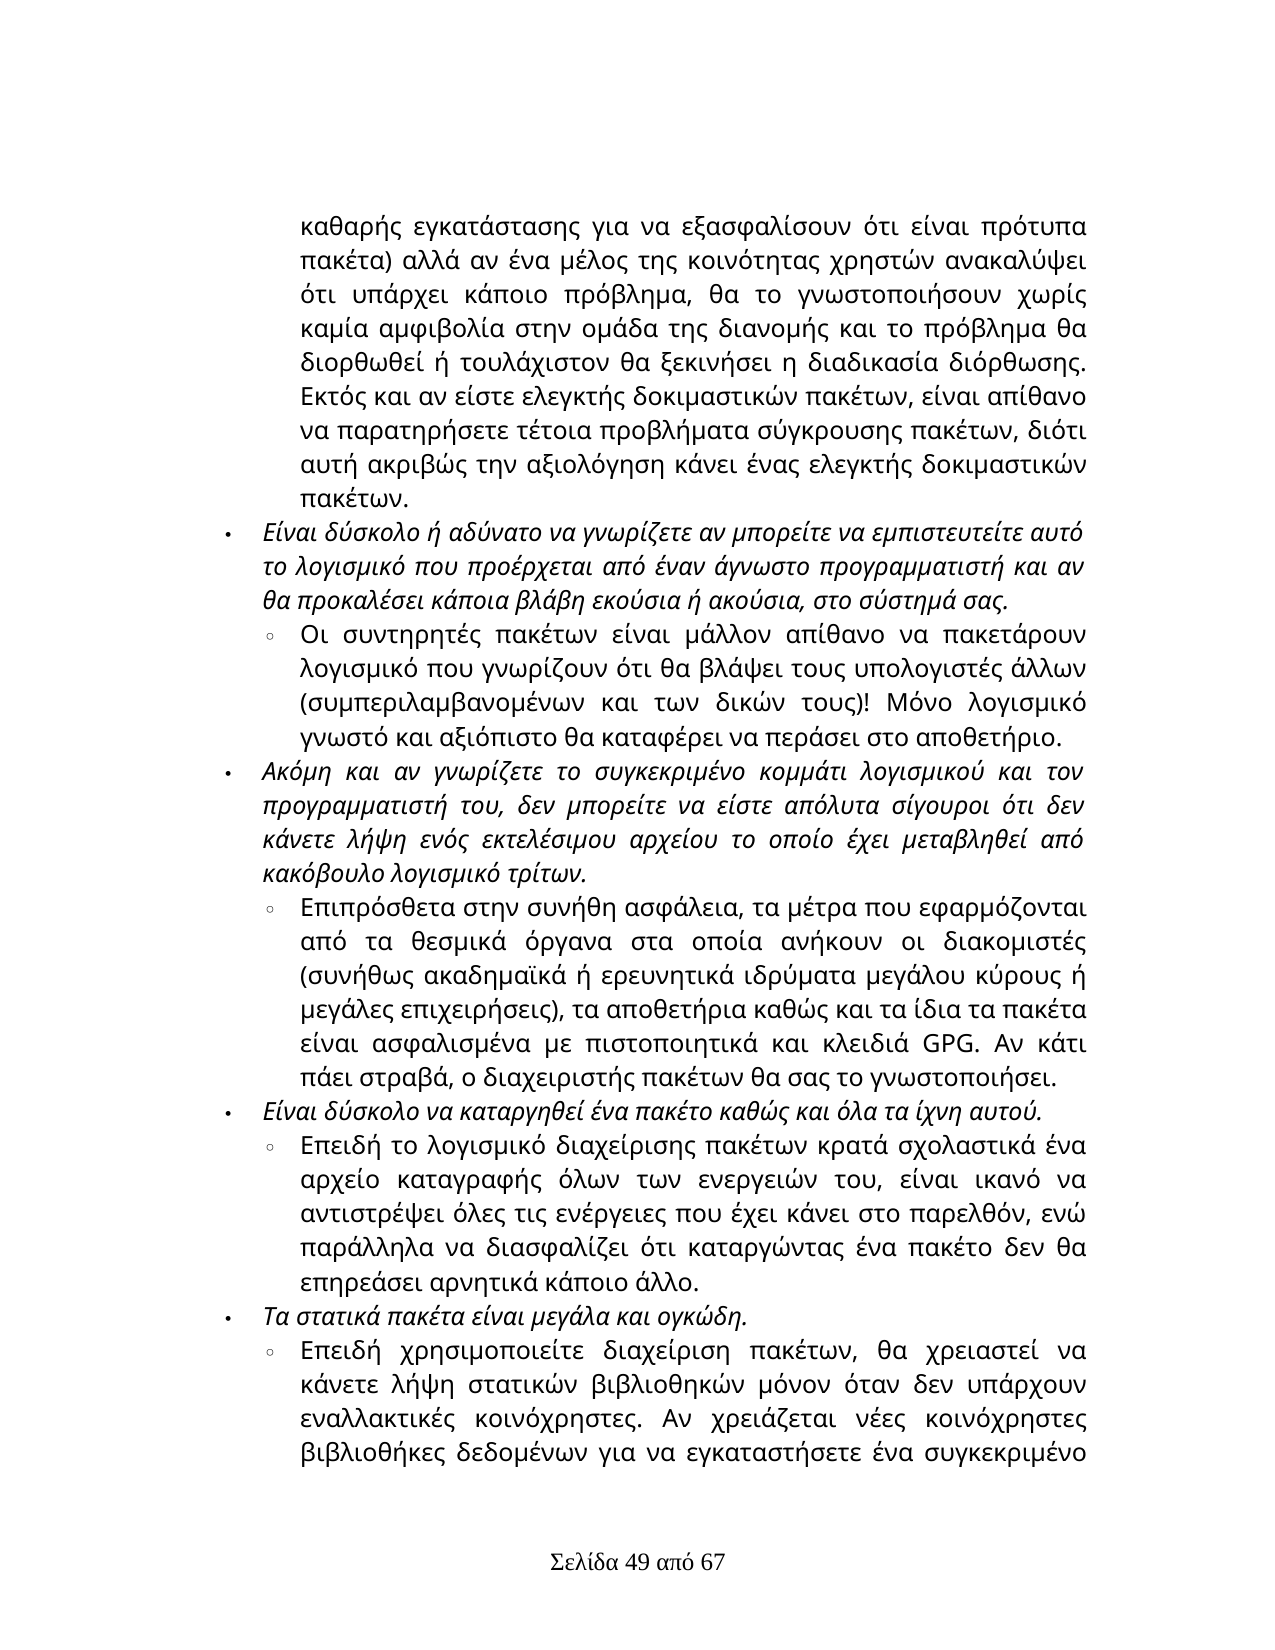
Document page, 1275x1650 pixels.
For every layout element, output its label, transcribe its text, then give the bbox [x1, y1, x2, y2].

list Είναι δύσκολο να καταργηθεί ένα πακέτο καθώς και όλα τα ίχνη αυτού. [225, 1094, 1087, 1128]
list Τα στατικά πακέτα είναι μεγάλα και ογκώδη. [225, 1298, 1087, 1332]
list Επειδή το λογισμικό διαχείρισης πακέτων κρατά σχολαστικά ένα αρχείο καταγραφής όλων των ενεργειών του, είναι ικανό να αντιστρέψει όλες τις ενέργειες που έχει κάνει στο παρελθόν, ενώ παράλληλα να διασφαλίζει ότι καταργώντας ένα πακέτο δεν θα επηρεάσει αρνητικά κάποιο άλλο. [262, 1128, 1087, 1298]
list Είναι δύσκολο ή αδύνατο να γνωρίζετε αν μπορείτε να εμπιστευτείτε αυτό το λογισμικό που προέρχεται από έναν άγνωστο προγραμματιστή και αν θα προκαλέσει κάποια βλάβη εκούσια ή ακούσια, στο σύστημά σας. [225, 515, 1087, 617]
list Οι συντηρητές πακέτων είναι μάλλον απίθανο να πακετάρουν λογισμικό που γνωρίζουν ότι θα βλάψει τους υπολογιστές άλλων (συμπεριλαμβανομένων και των δικών τους)! Μόνο λογισμικό γνωστό και αξιόπιστο θα καταφέρει να περάσει στο αποθετήριο. [262, 617, 1087, 753]
list Ακόμη και αν γνωρίζετε το συγκεκριμένο κομμάτι λογισμικού και τον προγραμματιστή του, δεν μπορείτε να είστε απόλυτα σίγουροι ότι δεν κάνετε λήψη ενός εκτελέσιμου αρχείου το οποίο έχει μεταβληθεί από κακόβουλο λογισμικό τρίτων. [225, 753, 1087, 889]
list καθαρής εγκατάστασης για να εξασφαλίσουν ότι είναι πρότυπα πακέτα) αλλά αν ένα μέλος της κοινότητας χρηστών ανακαλύψει ότι υπάρχει κάποιο πρόβλημα, θα το γνωστοποιήσουν χωρίς καμία αμφιβολία στην ομάδα της διανομής και το πρόβλημα θα διορθωθεί ή τουλάχιστον θα ξεκινήσει η διαδικασία διόρθωσης. Εκτός και αν είστε ελεγκτής δοκιμαστικών πακέτων, είναι απίθανο να παρατηρήσετε τέτοια προβλήματα σύγκρουσης πακέτων, διότι αυτή ακριβώς την αξιολόγηση κάνει ένας ελεγκτής δοκιμαστικών πακέτων. [262, 208, 1087, 515]
list Επιπρόσθετα στην συνήθη ασφάλεια, τα μέτρα που εφαρμόζονται από τα θεσμικά όργανα στα οποία ανήκουν οι διακομιστές (συνήθως ακαδημαϊκά ή ερευνητικά ιδρύματα μεγάλου κύρους ή μεγάλες επιχειρήσεις), τα αποθετήρια καθώς και τα ίδια τα πακέτα είναι ασφαλισμένα με πιστοποιητικά και κλειδιά GPG. Αν κάτι πάει στραβά, ο διαχειριστής πακέτων θα σας το γνωστοποιήσει. [262, 889, 1087, 1094]
list Επειδή χρησιμοποιείτε διαχείριση πακέτων, θα χρειαστεί να κάνετε λήψη στατικών βιβλιοθηκών μόνον όταν δεν υπάρχουν εναλλακτικές κοινόχρηστες. Αν χρειάζεται νέες κοινόχρηστες βιβλιοθήκες δεδομένων για να εγκαταστήσετε ένα συγκεκριμένο [262, 1332, 1087, 1468]
